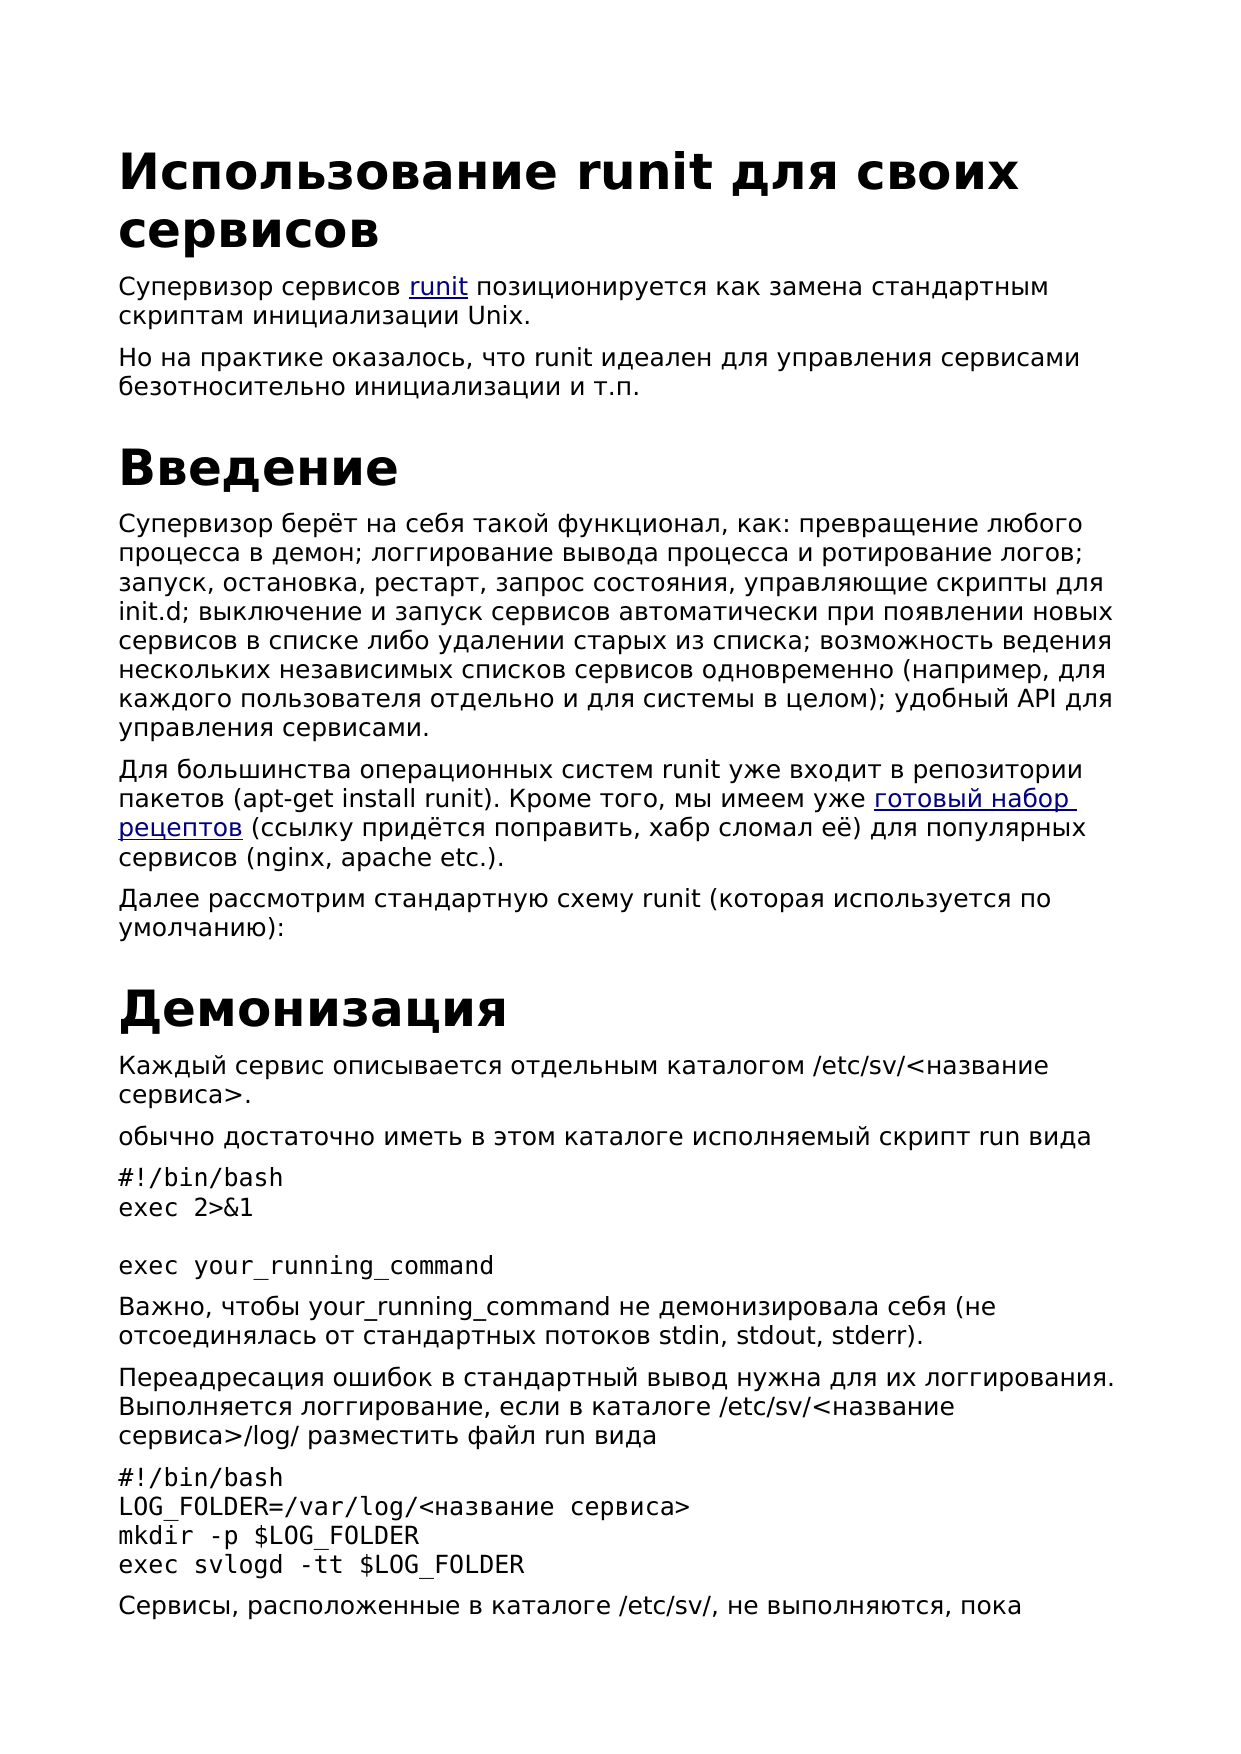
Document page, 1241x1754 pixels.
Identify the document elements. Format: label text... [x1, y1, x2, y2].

text Супервизор берёт на себя такой функционал, как: превращение любого процесса в демон; логгирование вывода процесса и ротирование логов; запуск, остановка, рестарт, запрос состояния, управляющие скрипты для init.d; выключение и запуск сервисов автоматически при появлении новых сервисов в списке либо удалении старых из списка; возможность ведения нескольких независимых списков сервисов одновременно (например, для каждого пользователя отдельно и для системы в целом); удобный API для управления сервисами. [118, 509, 1122, 743]
text Сервисы, расположенные в каталоге /etc/sv/, не выполняются, пока [118, 1591, 1122, 1620]
subtitle Введение [118, 439, 1122, 497]
text Супервизор сервисов runit позиционируется как замена стандартным скриптам инициализации Unix. [118, 272, 1122, 330]
text #!/bin/bash exec 2>&1 exec your_running_command [118, 1163, 1122, 1280]
text #!/bin/bash LOG_FOLDER=/var/log/<название сервиса> mkdir -p $LOG_FOLDER exec svlogd -tt $LOG_FOLDER [118, 1463, 1122, 1579]
text Для большинства операционных систем runit уже входит в репозитории пакетов (apt-get install runit). Кроме того, мы имеем уже готовый набор рецептов (ссылку придётся поправить, хабр сломал её) для популярных сервисов (nginx, apache etc.). [118, 755, 1122, 872]
subtitle Демонизация [118, 980, 1122, 1038]
text Далее рассмотрим стандартную схему runit (которая используется по умолчанию): [118, 884, 1122, 943]
text обычно достаточно иметь в этом каталоге исполняемый скрипт run вида [118, 1122, 1122, 1151]
subtitle Использование runit для своих сервисов [118, 143, 1122, 259]
text Важно, чтобы your_running_command не демонизировала себя (не отсоединялась от стандартных потоков stdin, stdout, stderr). [118, 1292, 1122, 1350]
text Каждый сервис описывается отдельным каталогом /etc/sv/<название сервиса>. [118, 1051, 1122, 1109]
text Но на практике оказалось, что runit идеален для управления сервисами безотносительно инициализации и т.п. [118, 343, 1122, 401]
text Переадресация ошибок в стандартный вывод нужна для их логгирования. Выполняется логгирование, если в каталоге /etc/sv/<название сервиса>/log/ разместить файл run вида [118, 1363, 1122, 1450]
